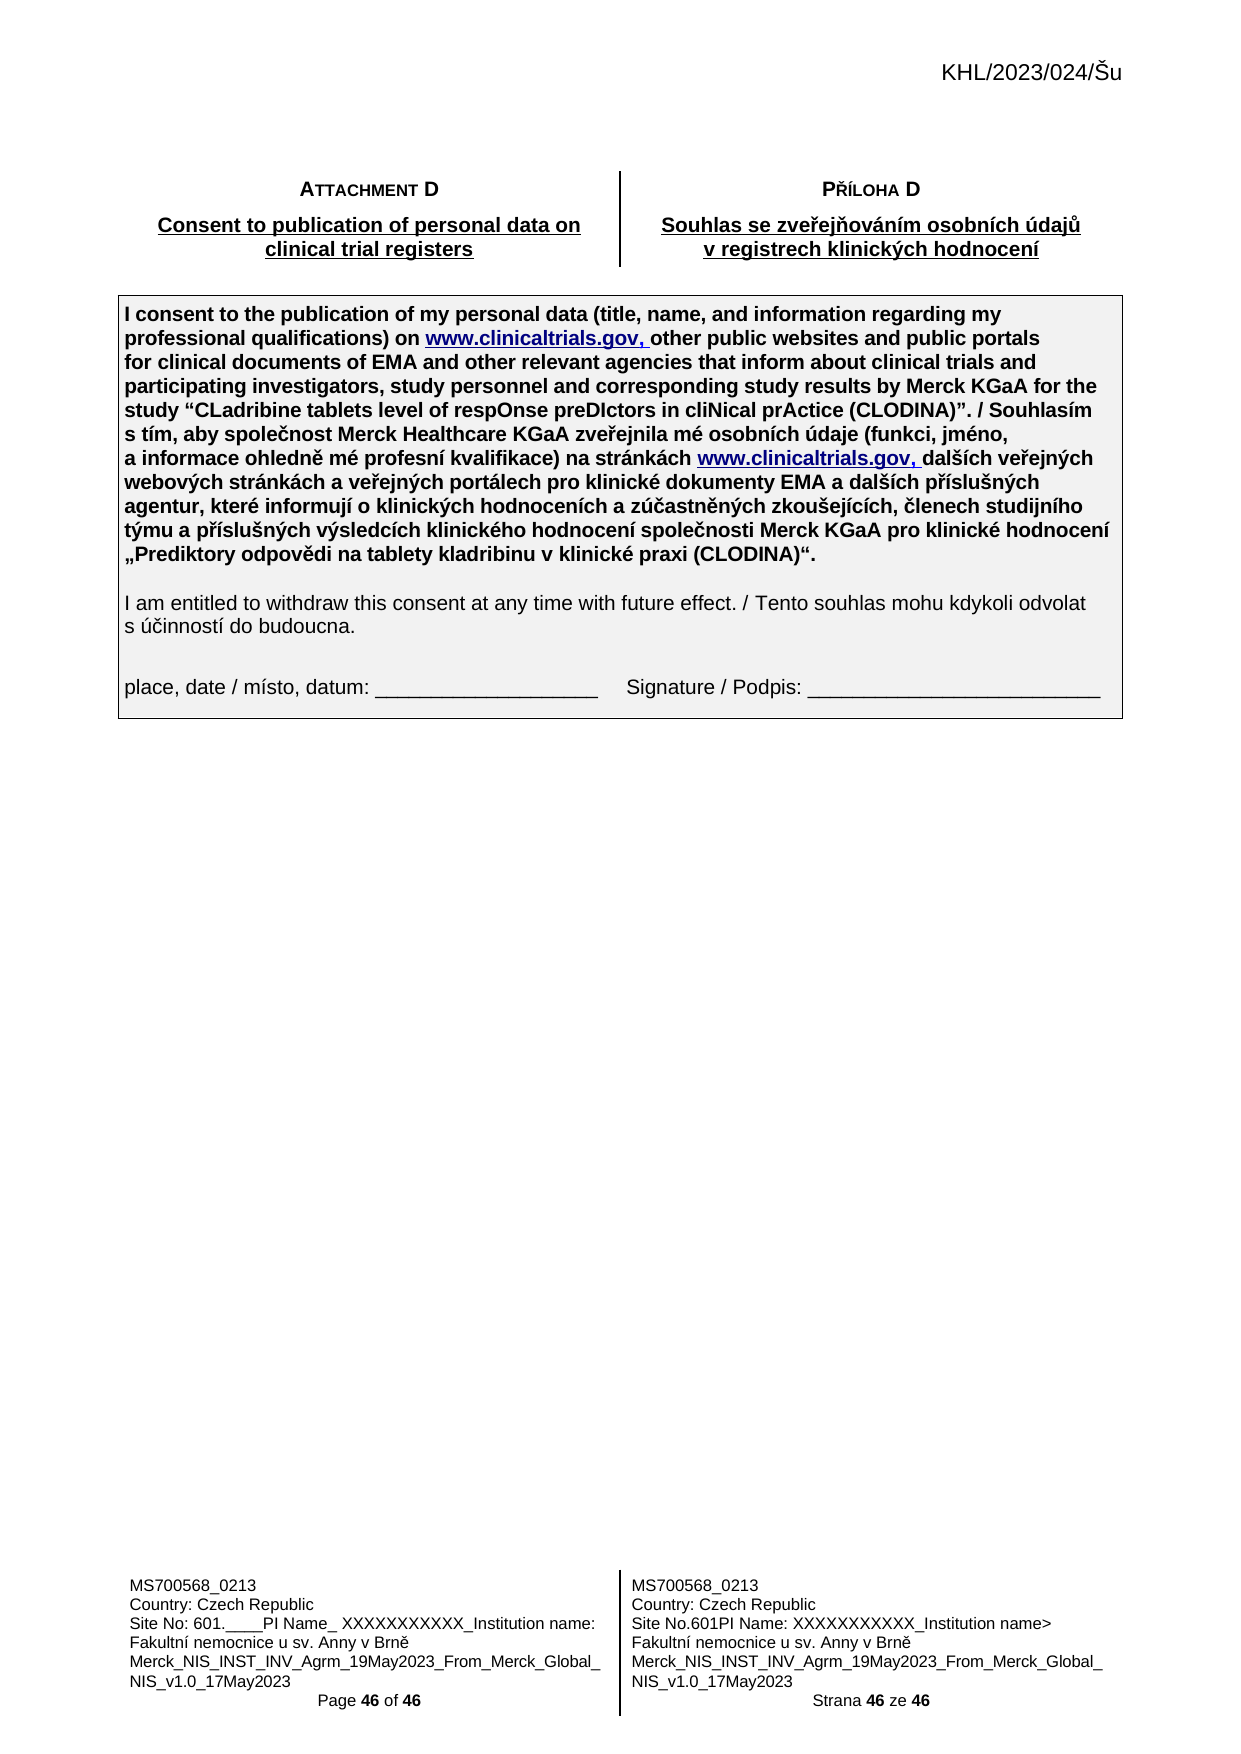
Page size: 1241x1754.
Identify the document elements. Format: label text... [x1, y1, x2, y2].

table_header Příloha D [621, 171, 1122, 207]
table_cell Consent to publication of personal data on clinical trial registers [118, 207, 619, 267]
table_header Attachment D [118, 171, 619, 207]
table_header I consent to the publication of my personal data (title, name, and information regarding my professional qualifications) on www.clinicaltrials.gov, other public websites and public portals for clinical documents of EMA and other relevant agencies that inform about clinical trials and participating investigators, study personnel and corresponding study results by Merck KGaA for the study “CLadribine tablets level of respOnse preDIctors in cliNical prActice (CLODINA)”. / Souhlasím s tím, aby společnost Merck Healthcare KGaA zveřejnila mé osobních údaje (funkci, jméno, a informace ohledně mé profesní kvalifikace) na stránkách www.clinicaltrials.gov, dalších veřejných webových stránkách a veřejných portálech pro klinické dokumenty EMA a dalších příslušných agentur, které informují o klinických hodnoceních a zúčastněných zkoušejících, členech studijního týmu a příslušných výsledcích klinického hodnocení společnosti Merck KGaA pro klinické hodnocení „Prediktory odpovědi na tablety kladribinu v klinické praxi (CLODINA)“. I am entitled to withdraw this consent at any time with future effect. / Tento souhlas mohu kdykoli odvolat s účinností do budoucna. [119, 296, 1122, 669]
table_cell Signature / Podpis: [620, 669, 1122, 717]
table_cell place, date / místo, datum: [119, 669, 620, 717]
table_cell Souhlas se zveřejňováním osobních údajů v registrech klinických hodnocení [621, 207, 1122, 267]
